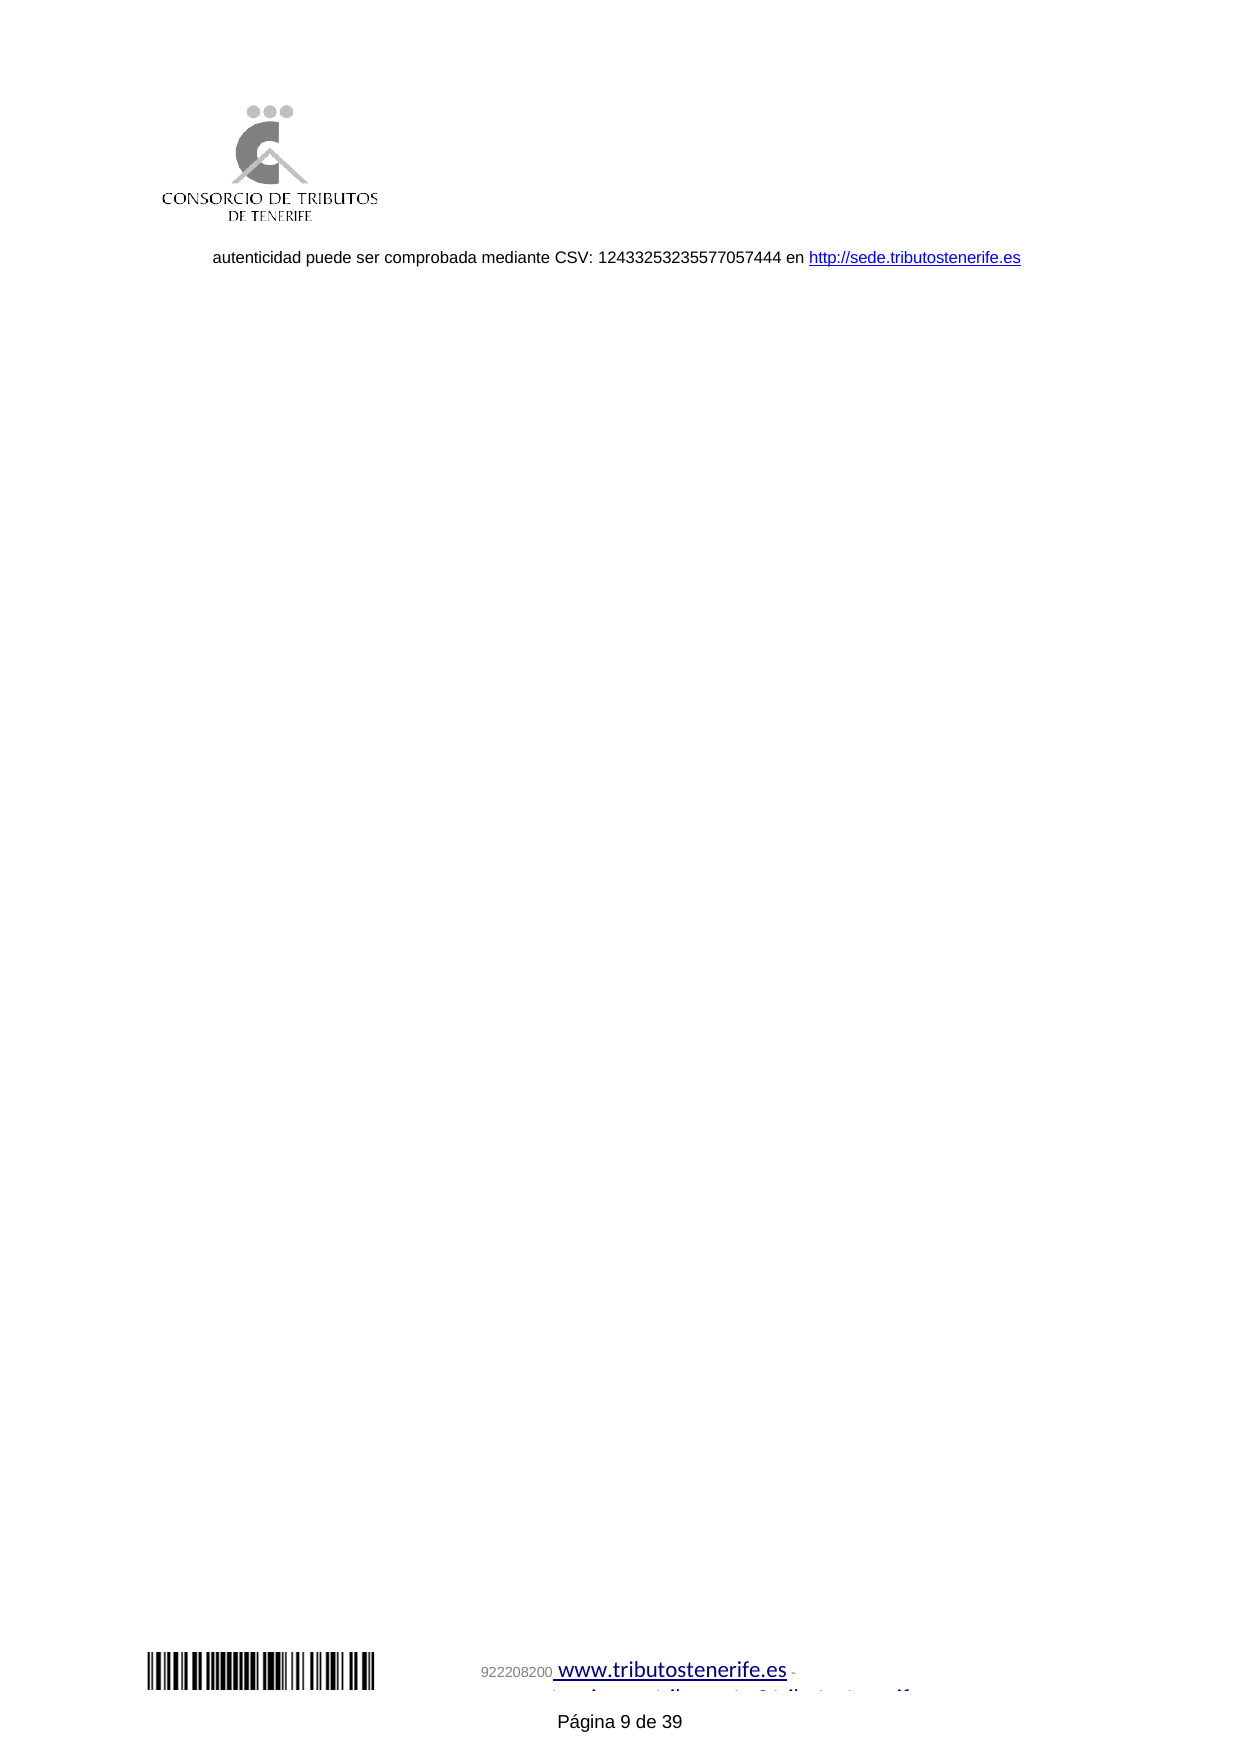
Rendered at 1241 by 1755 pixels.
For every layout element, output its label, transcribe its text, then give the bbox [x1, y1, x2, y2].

text autenticidad puede ser comprobada mediante CSV: 12433253235577057444 en http://sede.tributostenerife.es [177, 248, 1093, 267]
